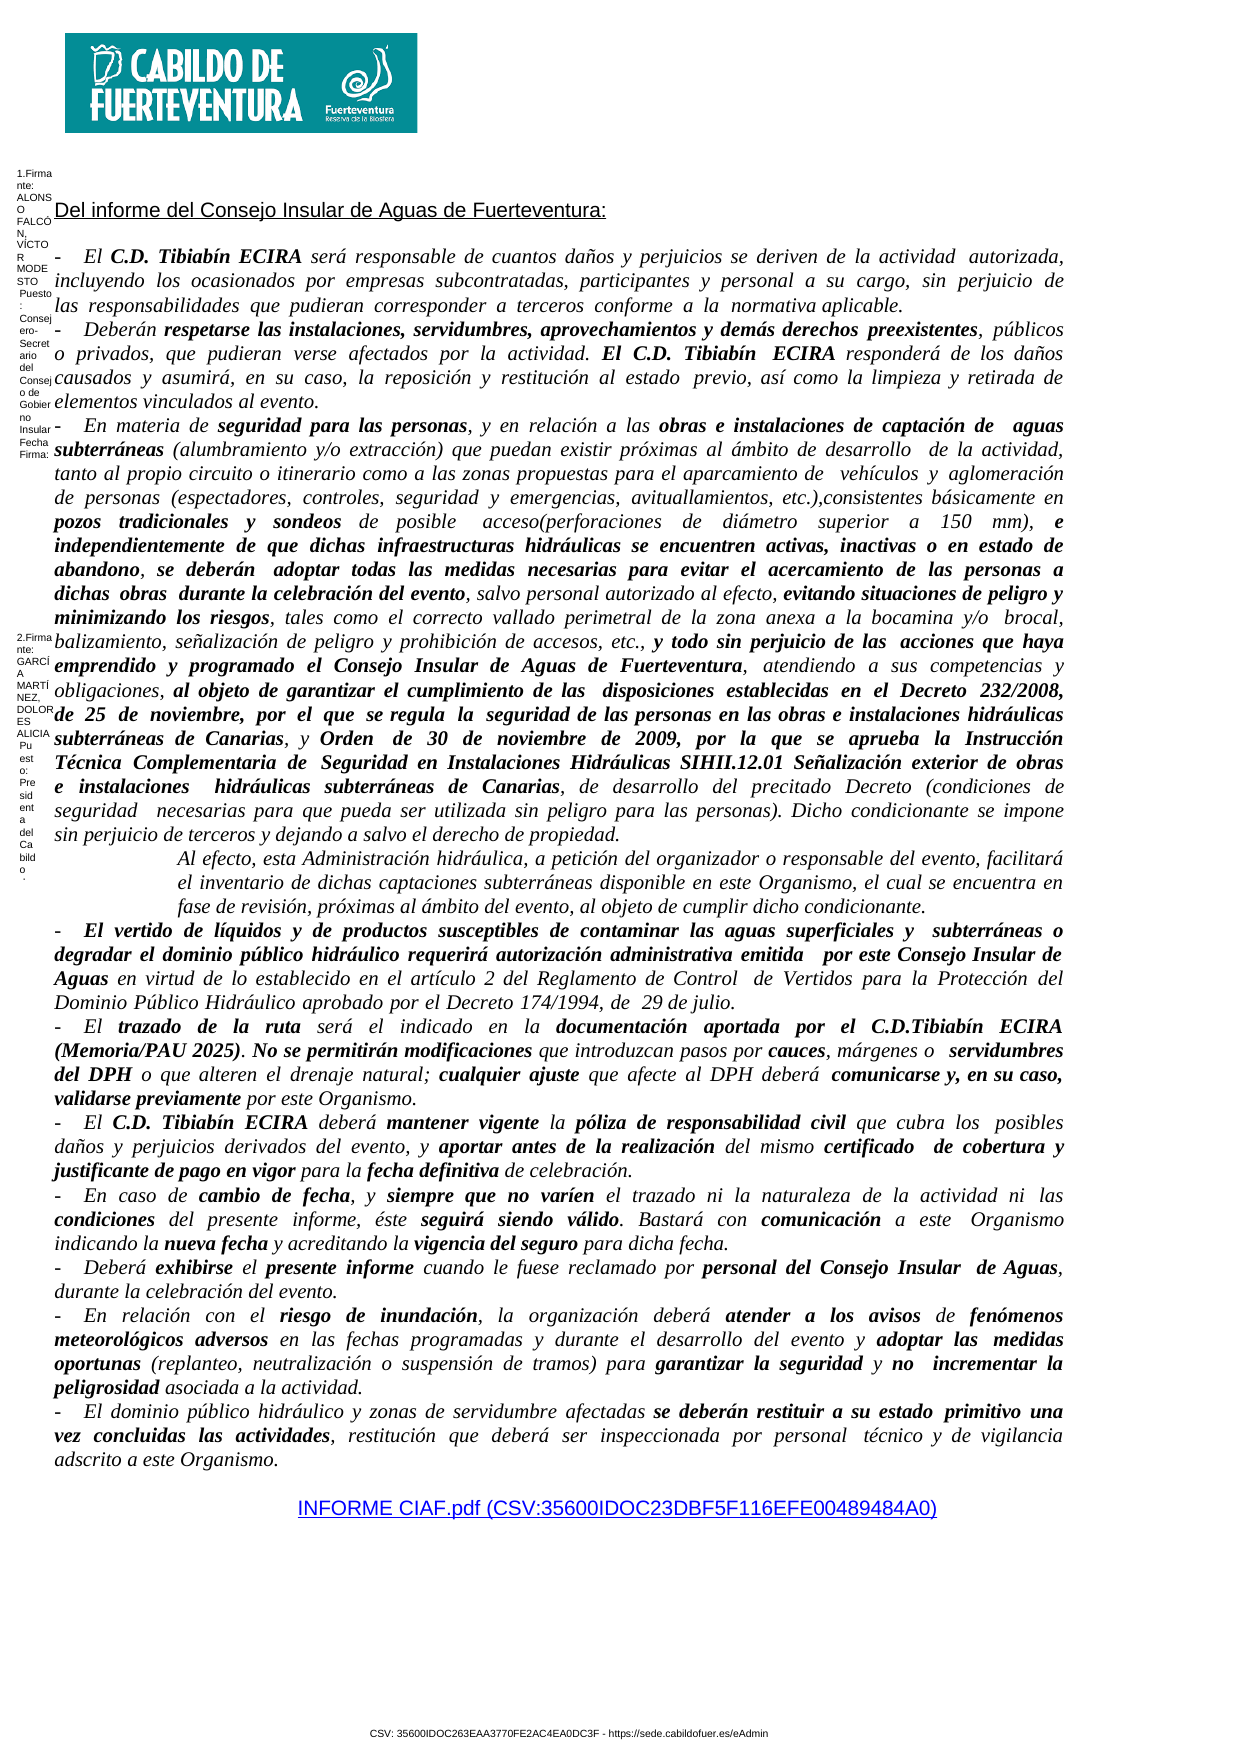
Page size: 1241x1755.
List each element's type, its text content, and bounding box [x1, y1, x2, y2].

text 2.Firmante: GARCÍA MARTÍNEZ, DOLORES ALICIA [17, 631, 54, 739]
text Puesto: Consejero-Secretario del Consejo de Gobierno Insular Fecha Firma: 02/10/2025 10:54:07 [19, 288, 52, 463]
list En relación con el riesgo de inundación, la organización deberá atender a los avisos de fenómenos meteorológicos adversos en las fechas programadas y durante el desarrollo del evento y adoptar las medidas oportunas (replanteo, neutralización o suspensión de tramos) para garantizar la seguridad y no incrementar la peligrosidad asociada a la actividad. [54, 1303, 1064, 1399]
list En caso de cambio de fecha, y siempre que no varíen el trazado ni la naturaleza de la actividad ni las condiciones del presente informe, éste seguirá siendo válido. Bastará con comunicación a este Organismo indicando la nueva fecha y acreditando la vigencia del seguro para dicha fecha. [54, 1182, 1064, 1255]
list El dominio público hidráulico y zonas de servidumbre afectadas se deberán restituir a su estado primitivo una vez concluidas las actividades, restitución que deberá ser inspeccionada por personal técnico y de vigilancia adscrito a este Organismo. [54, 1399, 1064, 1471]
list El C.D. Tibiabín ECIRA deberá mantener vigente la póliza de responsabilidad civil que cubra los posibles daños y perjuicios derivados del evento, y aportar antes de la realización del mismo certificado de cobertura y justificante de pago en vigor para la fecha definitiva de celebración. [54, 1110, 1064, 1182]
list Deberán respetarse las instalaciones, servidumbres, aprovechamientos y demás derechos preexistentes, públicos o privados, que pudieran verse afectados por la actividad. El C.D. Tibiabín ECIRA responderá de los daños causados y asumirá, en su caso, la reposición y restitución al estado previo, así como la limpieza y retirada de elementos vinculados al evento. [54, 317, 1064, 413]
text 1.Firmante: ALONSO FALCÓN, VÍCTOR MODESTO [17, 167, 54, 287]
text Puesto: Presidenta del Cabildo de Fuerteventura Fecha Firma: 02/10/2025 10:59:00 [19, 740, 36, 879]
list El C.D. Tibiabín ECIRA será responsable de cuantos daños y perjuicios se deriven de la actividad autorizada, incluyendo los ocasionados por empresas subcontratadas, participantes y personal a su cargo, sin perjuicio de las responsabilidades que pudieran corresponder a terceros conforme a la normativa aplicable. [54, 244, 1064, 317]
list Del informe del Consejo Insular de Aguas de Fuerteventura: [54, 197, 1241, 222]
list Deberá exhibirse el presente informe cuando le fuese reclamado por personal del Consejo Insular de Aguas, durante la celebración del evento. [54, 1255, 1064, 1303]
list El trazado de la ruta será el indicado en la documentación aportada por el C.D.Tibiabín ECIRA (Memoria/PAU 2025). No se permitirán modificaciones que introduzcan pasos por cauces, márgenes o servidumbres del DPH o que alteren el drenaje natural; cualquier ajuste que afecte al DPH deberá comunicarse y, en su caso, validarse previamente por este Organismo. [54, 1014, 1064, 1110]
text Al efecto, esta Administración hidráulica, a petición del organizador o responsable del evento, facilitará el inventario de dichas captaciones subterráneas disponible en este Organismo, el cual se encuentra en fase de revisión, próximas al ámbito del evento, al objeto de cumplir dicho condicionante. [177, 846, 1064, 918]
text INFORME CIAF.pdf (CSV:35600IDOC23DBF5F116EFE00489484A0) [297, 1496, 1241, 1519]
list En materia de seguridad para las personas, y en relación a las obras e instalaciones de captación de aguas subterráneas (alumbramiento y/o extracción) que puedan existir próximas al ámbito de desarrollo de la actividad, tanto al propio circuito o itinerario como a las zonas propuestas para el aparcamiento de vehículos y aglomeración de personas (espectadores, controles, seguridad y emergencias, avituallamientos, etc.),consistentes básicamente en pozos tradicionales y sondeos de posible acceso(perforaciones de diámetro superior a 150 mm), e independientemente de que dichas infraestructuras hidráulicas se encuentren activas, inactivas o en estado de abandono, se deberán adoptar todas las medidas necesarias para evitar el acercamiento de las personas a dichas obras durante la celebración del evento, salvo personal autorizado al efecto, evitando situaciones de peligro y minimizando los riesgos, tales como el correcto vallado perimetral de la zona anexa a la bocamina y/o brocal, balizamiento, señalización de peligro y prohibición de accesos, etc., y todo sin perjuicio de las acciones que haya emprendido y programado el Consejo Insular de Aguas de Fuerteventura, atendiendo a sus competencias y obligaciones, al objeto de garantizar el cumplimiento de las disposiciones establecidas en el Decreto 232/2008, de 25 de noviembre, por el que se regula la seguridad de las personas en las obras e instalaciones hidráulicas subterráneas de Canarias, y Orden de 30 de noviembre de 2009, por la que se aprueba la Instrucción Técnica Complementaria de Seguridad en Instalaciones Hidráulicas SIHII.12.01 Señalización exterior de obras e instalaciones hidráulicas subterráneas de Canarias, de desarrollo del precitado Decreto (condiciones de seguridad necesarias para que pueda ser utilizada sin peligro para las personas). Dicho condicionante se impone sin perjuicio de terceros y dejando a salvo el derecho de propiedad. [54, 413, 1064, 846]
list El vertido de líquidos y de productos susceptibles de contaminar las aguas superficiales y subterráneas o degradar el dominio público hidráulico requerirá autorización administrativa emitida por este Consejo Insular de Aguas en virtud de lo establecido en el artículo 2 del Reglamento de Control de Vertidos para la Protección del Dominio Público Hidráulico aprobado por el Decreto 174/1994, de 29 de julio. [54, 919, 1064, 1014]
